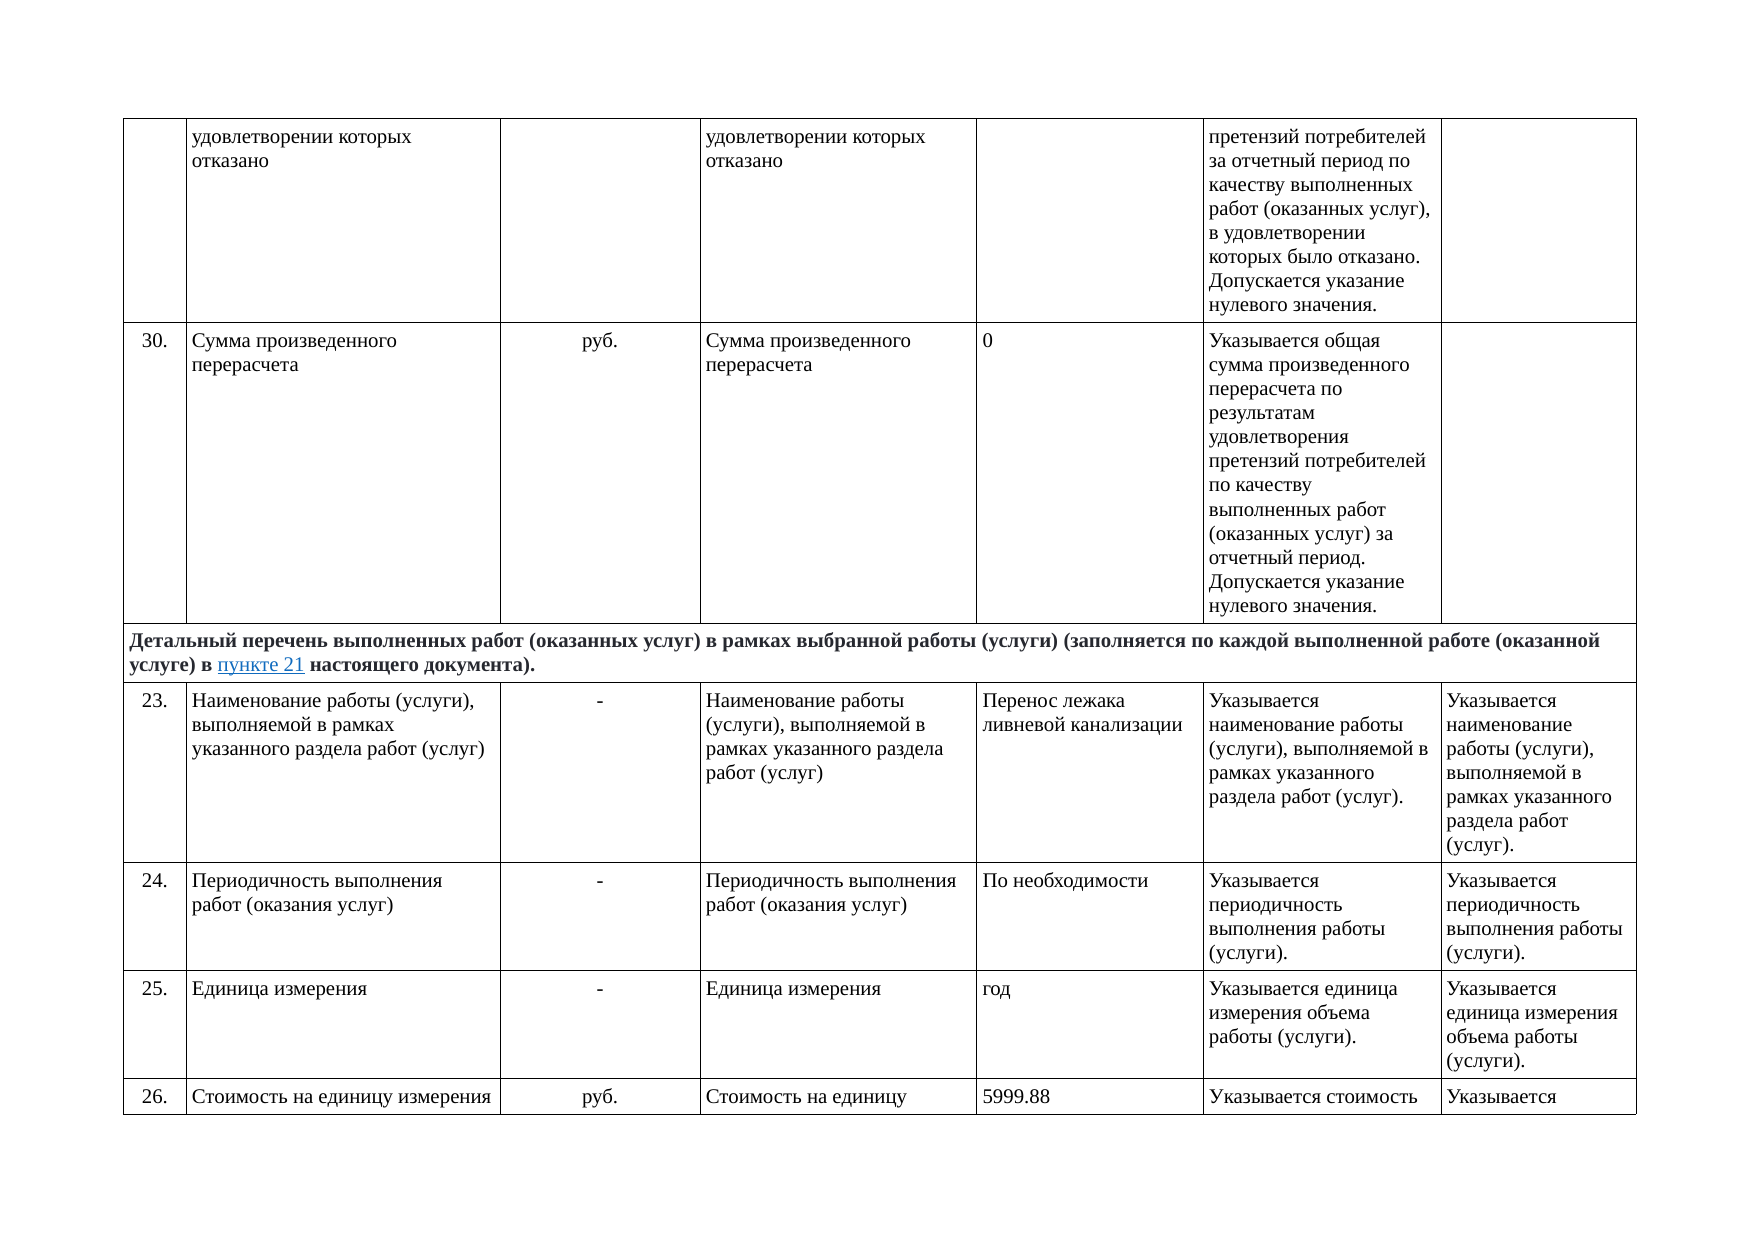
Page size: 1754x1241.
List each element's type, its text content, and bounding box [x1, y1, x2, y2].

table_cell [124, 119, 186, 322]
table_cell руб. [501, 1079, 700, 1113]
table_cell - [501, 863, 700, 970]
table_cell 24. [124, 863, 186, 970]
table_cell [1442, 323, 1636, 622]
table_cell Стоимость на единицу измерения [187, 1079, 500, 1113]
table_cell Перенос лежака ливневой канализации [977, 683, 1203, 862]
table_cell Указывается периодичность выполнения работы (услуги). [1204, 863, 1441, 970]
table_cell По необходимости [977, 863, 1203, 970]
table_cell 26. [124, 1079, 186, 1113]
table_cell [501, 119, 700, 322]
table_cell Указывается стоимость [1204, 1079, 1441, 1113]
table_cell Периодичность выполнения работ (оказания услуг) [701, 863, 976, 970]
table_cell [977, 119, 1203, 322]
table_cell Сумма произведенного перерасчета [701, 323, 976, 622]
table_cell удовлетворении которых отказано [187, 119, 500, 322]
table_cell Указывается [1442, 1079, 1636, 1113]
table_cell - [501, 971, 700, 1078]
table_cell 30. [124, 323, 186, 622]
table_cell - [501, 683, 700, 862]
table_cell Детальный перечень выполненных работ (оказанных услуг) в рамках выбранной работы (услуги) (заполняется по каждой выполненной работе (оказанной услуге) в пункте 21 настоящего документа). [124, 624, 1636, 682]
table_cell Указывается единица измерения объема работы (услуги). [1204, 971, 1441, 1078]
table_cell претензий потребителей за отчетный период по качеству выполненных работ (оказанных услуг), в удовлетворении которых было отказано. Допускается указание нулевого значения. [1204, 119, 1441, 322]
table_cell руб. [501, 323, 700, 622]
table_cell [1442, 119, 1636, 322]
table_cell Указывается наименование работы (услуги), выполняемой в рамках указанного раздела работ (услуг). [1204, 683, 1441, 862]
table_cell 25. [124, 971, 186, 1078]
table_cell Сумма произведенного перерасчета [187, 323, 500, 622]
table_cell Указывается общая сумма произведенного перерасчета по результатам удовлетворения претензий потребителей по качеству выполненных работ (оказанных услуг) за отчетный период. Допускается указание нулевого значения. [1204, 323, 1441, 622]
table_cell Единица измерения [187, 971, 500, 1078]
table_cell 0 [977, 323, 1203, 622]
table_cell 23. [124, 683, 186, 862]
table_cell Указывается наименование работы (услуги), выполняемой в рамках указанного раздела работ (услуг). [1442, 683, 1636, 862]
table_cell Единица измерения [701, 971, 976, 1078]
table_cell Стоимость на единицу [701, 1079, 976, 1113]
table_cell удовлетворении которых отказано [701, 119, 976, 322]
table_cell 5999,88 [977, 1079, 1203, 1113]
table_cell Наименование работы (услуги), выполняемой в рамках указанного раздела работ (услуг) [701, 683, 976, 862]
table_cell Указывается единица измерения объема работы (услуги). [1442, 971, 1636, 1078]
table_cell Наименование работы (услуги), выполняемой в рамках указанного раздела работ (услуг) [187, 683, 500, 862]
table_cell год [977, 971, 1203, 1078]
table_cell Периодичность выполнения работ (оказания услуг) [187, 863, 500, 970]
table_cell Указывается периодичность выполнения работы (услуги). [1442, 863, 1636, 970]
